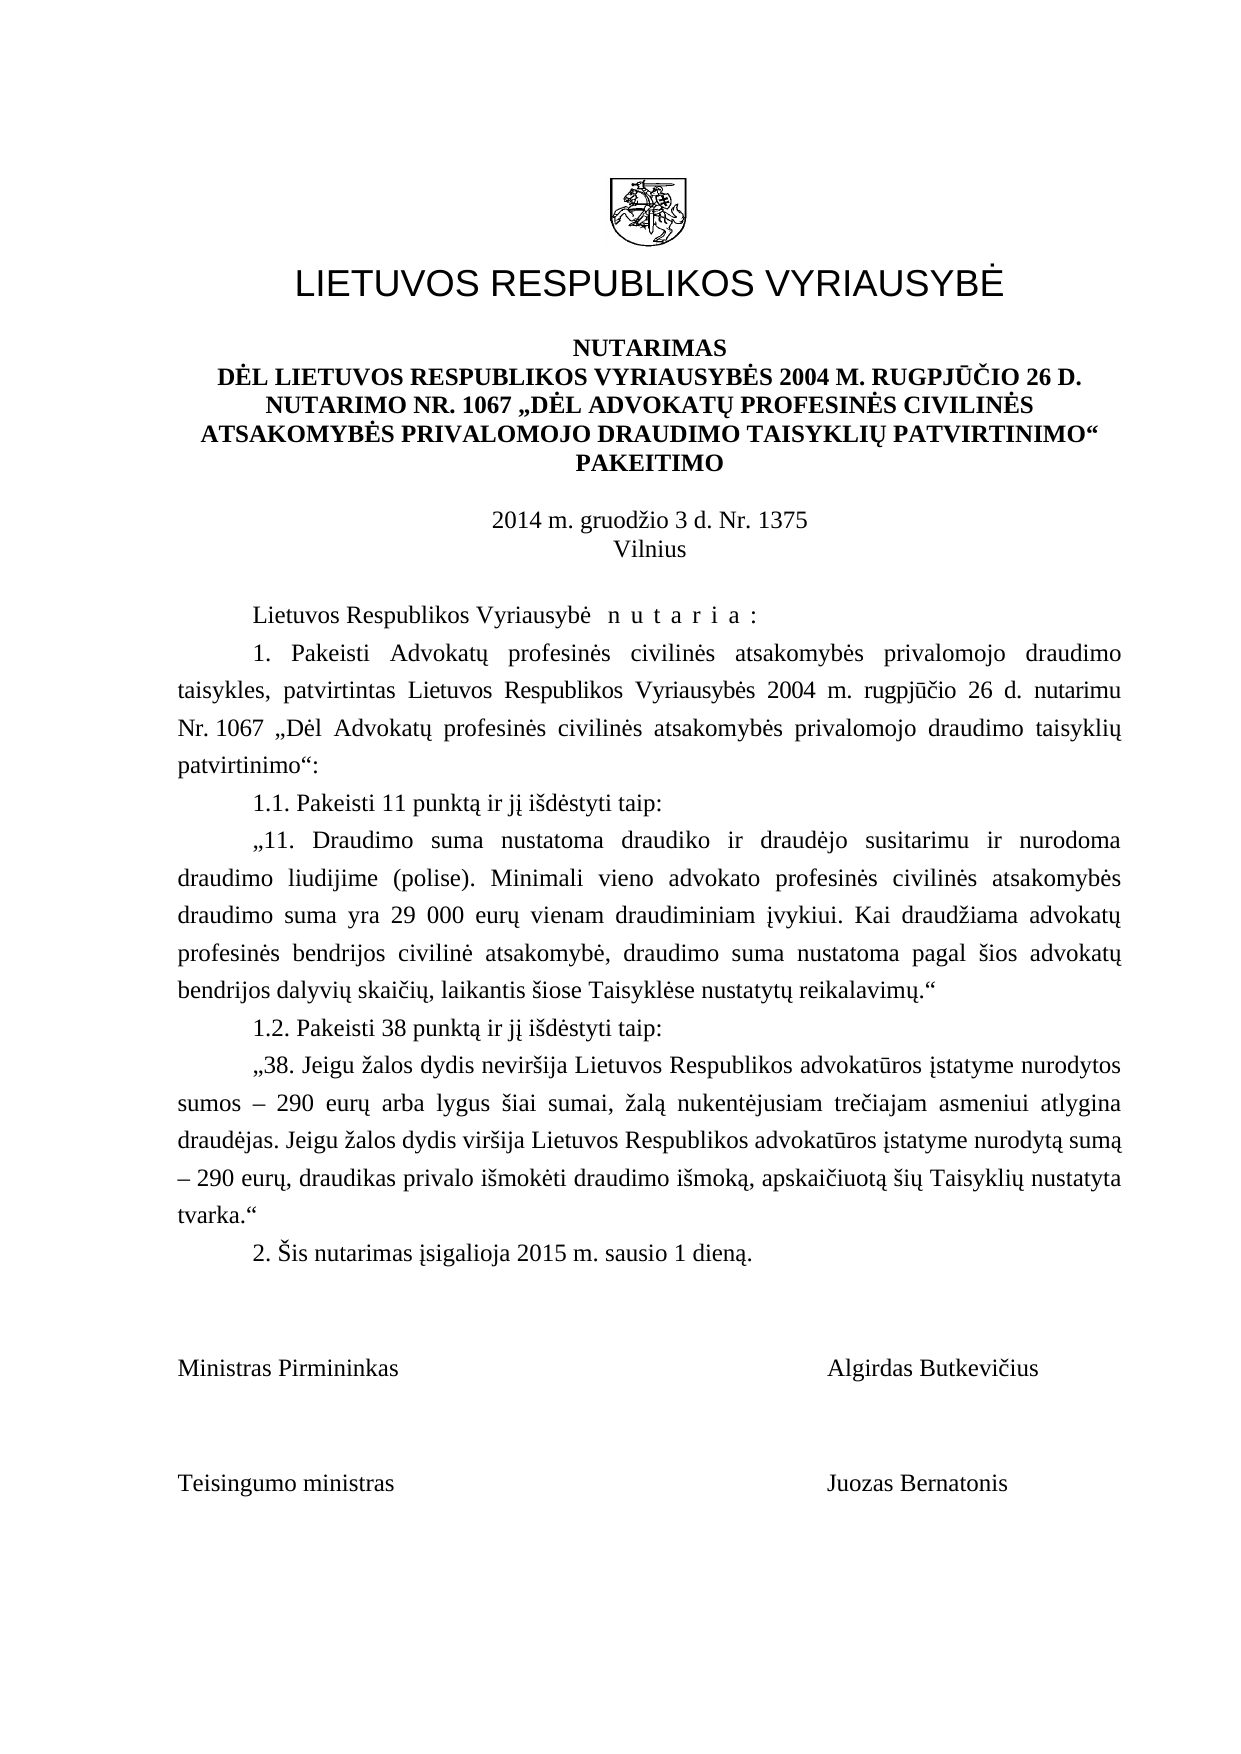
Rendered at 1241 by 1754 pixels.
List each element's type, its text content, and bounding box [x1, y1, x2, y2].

text 2014 m. gruodžio 3 d. Nr. 1375 Vilnius [177, 505, 1122, 563]
text „11. Draudimo suma nustatoma draudiko ir draudėjo susitarimu ir nurodoma draudimo liudijime (polise). Minimali vieno advokato profesinės civilinės atsakomybės draudimo suma yra 29 000 eurų vienam draudiminiam įvykiui. Kai draudžiama advokatų profesinės bendrijos civilinė atsakomybė, draudimo suma nustatoma pagal šios advokatų bendrijos dalyvių skaičių, laikantis šiose Taisyklėse nustatytų reikalavimų.“ [177, 817, 1122, 1004]
text Teisingumo ministras Juozas Bernatonis [177, 1468, 1122, 1497]
text 1. Pakeisti Advokatų profesinės civilinės atsakomybės privalomojo draudimo taisykles, patvirtintas Lietuvos Respublikos Vyriausybės 2004 m. rugpjūčio 26 d. nutarimu Nr. 1067 „Dėl Advokatų profesinės civilinės atsakomybės privalomojo draudimo taisyklių patvirtinimo“: [177, 629, 1122, 779]
text Ministras Pirmininkas Algirdas Butkevičius [177, 1353, 1122, 1382]
text 1.1. Pakeisti 11 punktą ir jį išdėstyti taip: [177, 779, 1122, 817]
text 1.2. Pakeisti 38 punktą ir jį išdėstyti taip: [177, 1004, 1122, 1042]
text „38. Jeigu žalos dydis neviršija Lietuvos Respublikos advokatūros įstatyme nurodytos sumos – 290 eurų arba lygus šiai sumai, žalą nukentėjusiam trečiajam asmeniui atlygina draudėjas. Jeigu žalos dydis viršija Lietuvos Respublikos advokatūros įstatyme nurodytą sumą – 290 eurų, draudikas privalo išmokėti draudimo išmoką, apskaičiuotą šių Taisyklių nustatyta tvarka.“ [177, 1042, 1122, 1229]
text nutarimas [177, 333, 1122, 362]
text 2. Šis nutarimas įsigalioja 2015 m. sausio 1 dieną. [177, 1229, 1122, 1267]
text Lietuvos Respublikos Vyriausybė [177, 261, 1122, 304]
text Dėl LIETUVOS RESPUBLIKOS VYRIAUSYBĖS 2004 M. RUGPJŪČIO 26 D. NUTARIMO NR. 1067 „DĖL ADVOKATŲ PROFESINĖS CIVILINĖS ATSAKOMYBĖS PRIVALOMOJO DRAUDIMO TAISYKLIŲ PATVIRTINIMO“ PAKEITIMO [177, 362, 1122, 477]
text Lietuvos Respublikos Vyriausybė nutaria: [177, 592, 1122, 629]
